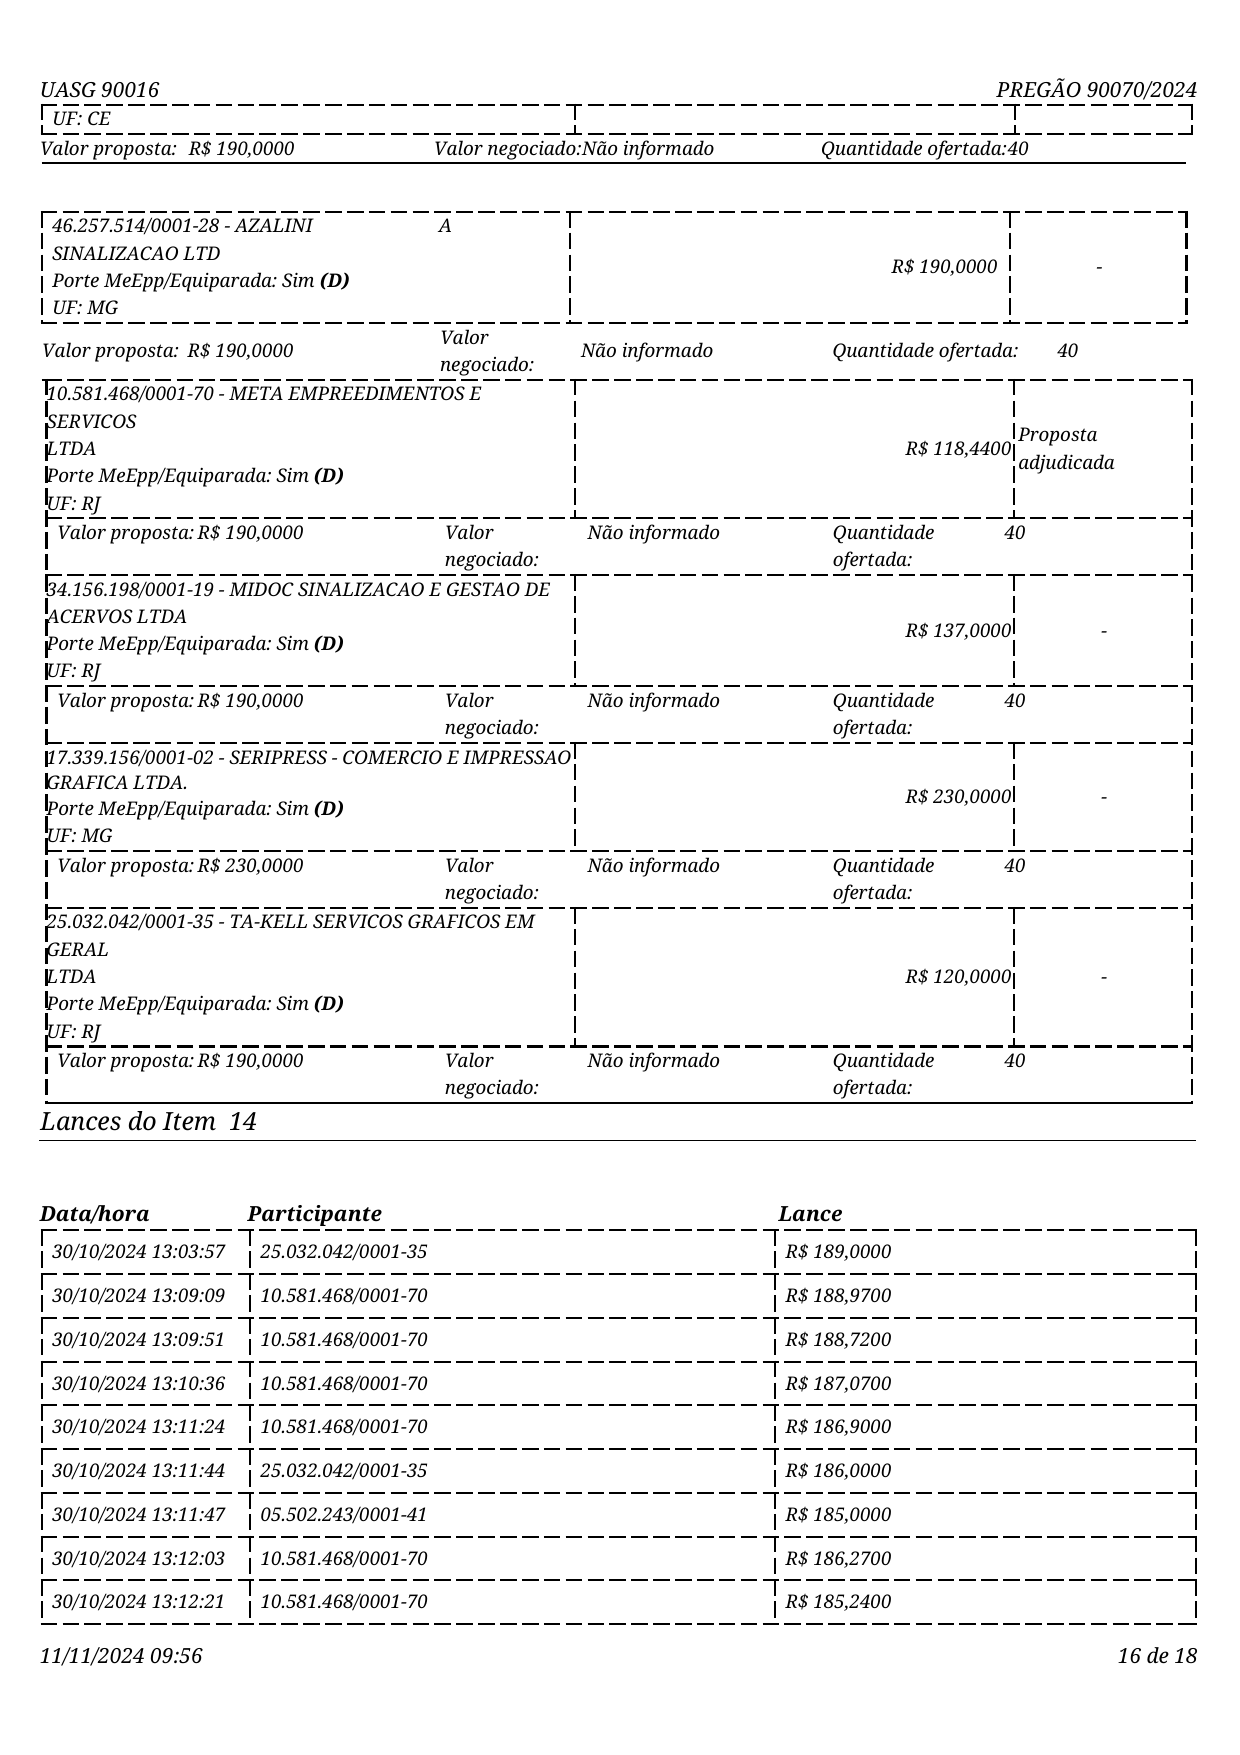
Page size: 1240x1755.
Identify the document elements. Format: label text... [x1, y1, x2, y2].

table_cell R$ 190,0000 [198, 517, 444, 574]
table_cell Não informado [588, 685, 783, 742]
table_cell R$ 120,0000 [575, 907, 1014, 1045]
table_cell [42, 850, 46, 907]
table_cell Quantidade ofertada: [783, 685, 1004, 742]
table_cell Valor negociado: [445, 517, 587, 574]
table_cell R$ 230,0000 [575, 742, 1014, 850]
table_cell Valor proposta: [46, 517, 197, 574]
table_cell 30/10/2024 13:10:36 [42, 1361, 250, 1404]
table_cell 17.339.156/0001-02 - SERIPRESS - COMERCIO E IMPRESSAO GRAFICA LTDA. Porte MeEpp/Equiparada: Sim (D) UF: MG [46, 742, 575, 850]
table_cell - [1014, 742, 1192, 850]
table_cell Não informado [588, 1045, 783, 1102]
table_cell R$ 188,7200 [775, 1317, 1196, 1361]
table_cell Quantidade ofertada: 40 [832, 322, 1186, 379]
table_cell R$ 230,0000 [198, 850, 444, 907]
table_cell 40 [1004, 517, 1192, 574]
table_header [570, 164, 832, 211]
table_cell Quantidade ofertada: [783, 517, 1004, 574]
table_cell R$ 188,9700 [775, 1273, 1196, 1317]
text Lances do Item 14 [40, 1104, 1200, 1138]
table_cell Não informado [588, 517, 783, 574]
table_cell Valor negociado: [445, 685, 587, 742]
table_cell [42, 517, 46, 574]
table_cell Valor negociado: [445, 1045, 587, 1102]
table_cell 10.581.468/0001-70 - META EMPREEDIMENTOS E SERVICOS LTDA Porte MeEpp/Equiparada: Sim (D) UF: RJ [46, 379, 575, 517]
text Valor proposta: R$ 190,0000 Valor negociado: Não informado Quantidade ofertada: 40 [39, 135, 1200, 160]
table_cell 40 [1004, 1045, 1192, 1102]
table_cell R$ 186,2700 [775, 1536, 1196, 1579]
table_cell Quantidade ofertada: [783, 850, 1004, 907]
table_cell 10.581.468/0001-70 [250, 1317, 775, 1361]
table_cell 10.581.468/0001-70 [250, 1536, 775, 1579]
table_cell [42, 381, 46, 517]
table_cell - [1014, 574, 1192, 685]
table_header UF: CE [42, 104, 575, 133]
table_cell - [1010, 211, 1186, 322]
table_cell 30/10/2024 13:11:24 [42, 1404, 250, 1448]
table_cell R$ 118,4400 [575, 379, 1014, 517]
table_cell [42, 574, 46, 685]
table_cell 30/10/2024 13:09:51 [42, 1317, 250, 1361]
table_cell R$ 185,0000 [775, 1492, 1196, 1536]
table_header [575, 104, 1014, 133]
table_cell 05.502.243/0001-41 [250, 1492, 775, 1536]
table_cell 25.032.042/0001-35 [250, 1448, 775, 1492]
table_cell A [440, 211, 570, 322]
table_cell Valor proposta: [46, 685, 197, 742]
table_cell [570, 211, 832, 322]
table_cell [42, 685, 46, 742]
table_header [440, 164, 570, 211]
table_header 25.032.042/0001-35 [250, 1229, 775, 1273]
table_cell Quantidade ofertada: [783, 1045, 1004, 1102]
table_cell R$ 186,0000 [775, 1448, 1196, 1492]
table_header - [1015, 104, 1192, 133]
table_header [42, 164, 440, 211]
table_cell 30/10/2024 13:09:09 [42, 1273, 250, 1317]
table_cell 30/10/2024 13:11:44 [42, 1448, 250, 1492]
table_cell Não informado [588, 850, 783, 907]
table_cell R$ 137,0000 [575, 574, 1014, 685]
table_cell R$ 190,0000 [832, 211, 1010, 322]
table_cell Valor negociado: [445, 850, 587, 907]
table_cell R$ 186,9000 [775, 1404, 1196, 1448]
table_cell Valor proposta: R$ 190,0000 [42, 322, 440, 379]
table_cell [42, 1045, 46, 1102]
table_cell R$ 190,0000 [198, 685, 444, 742]
table_cell Valor negociado: [440, 322, 570, 379]
table_cell 10.581.468/0001-70 [250, 1404, 775, 1448]
table_header R$ 189,0000 [775, 1229, 1196, 1273]
table_cell - [1014, 907, 1192, 1045]
table_cell 10.581.468/0001-70 [250, 1361, 775, 1404]
table_cell 30/10/2024 13:12:21 [42, 1579, 250, 1623]
table_cell [42, 742, 46, 850]
table_cell R$ 187,0700 [775, 1361, 1196, 1404]
table_cell Proposta adjudicada [1014, 379, 1192, 517]
table_cell 30/10/2024 13:12:03 [42, 1536, 250, 1579]
table_header [832, 164, 1186, 211]
table_cell 34.156.198/0001-19 - MIDOC SINALIZACAO E GESTAO DE ACERVOS LTDA Porte MeEpp/Equiparada: Sim (D) UF: RJ [46, 574, 575, 685]
table_cell Valor proposta: [46, 850, 197, 907]
table_cell 46.257.514/0001-28 - AZALINI SINALIZACAO LTD Porte MeEpp/Equiparada: Sim (D) UF: MG [42, 211, 440, 322]
table_cell R$ 190,0000 [198, 1045, 444, 1102]
table_cell 10.581.468/0001-70 [250, 1273, 775, 1317]
table_cell [1186, 322, 1192, 379]
table_cell 10.581.468/0001-70 [250, 1579, 775, 1623]
table_header [1186, 162, 1192, 211]
table_cell 30/10/2024 13:11:47 [42, 1492, 250, 1536]
table_cell [42, 907, 46, 1045]
table_cell R$ 185,2400 [775, 1579, 1196, 1623]
table_cell Não informado [570, 322, 832, 379]
table_cell 25.032.042/0001-35 - TA-KELL SERVICOS GRAFICOS EM GERAL LTDA Porte MeEpp/Equiparada: Sim (D) UF: RJ [46, 907, 575, 1045]
table_header 30/10/2024 13:03:57 [42, 1229, 250, 1273]
table_cell Valor proposta: [46, 1045, 197, 1102]
table_cell [1186, 211, 1192, 322]
table_cell 40 [1004, 850, 1192, 907]
table_cell 40 [1004, 685, 1192, 742]
text Data/hora Participante Lance [39, 1199, 1200, 1227]
